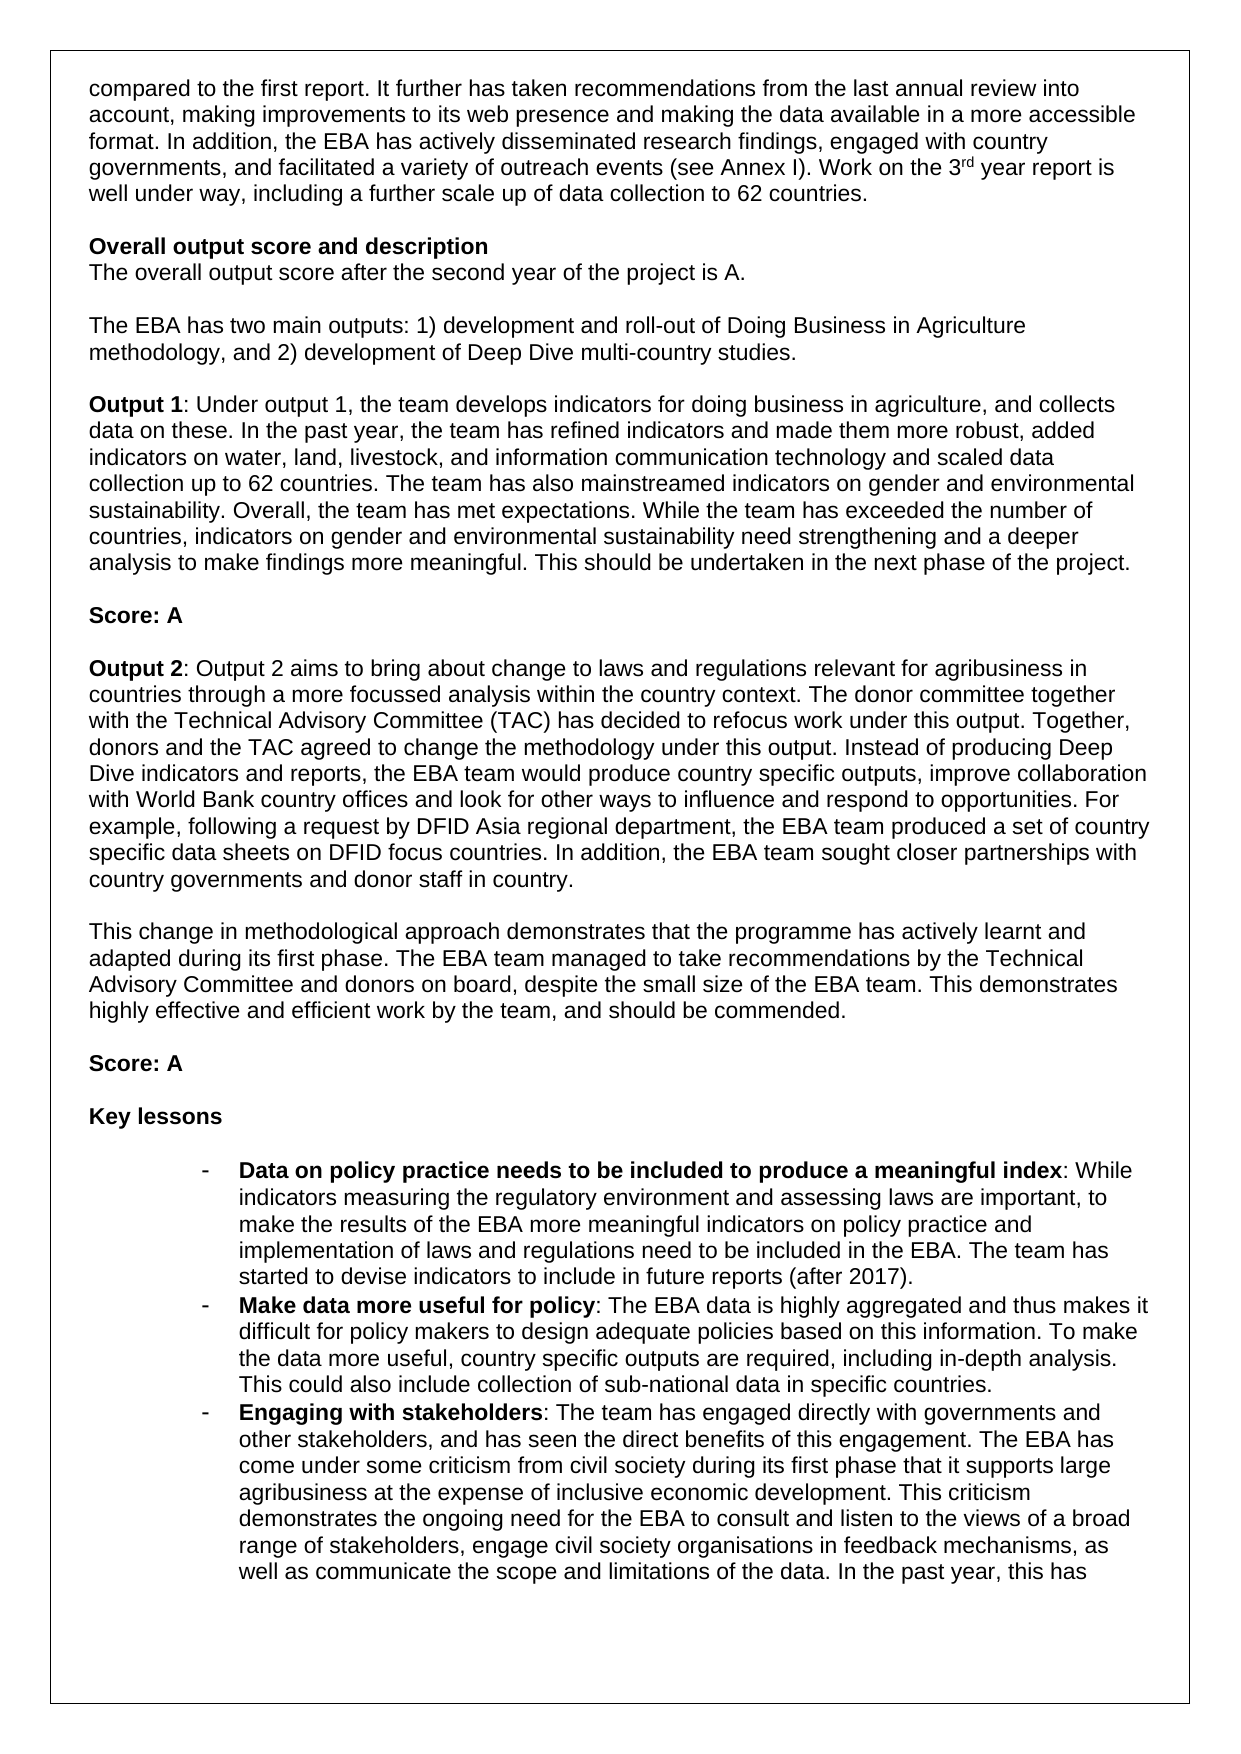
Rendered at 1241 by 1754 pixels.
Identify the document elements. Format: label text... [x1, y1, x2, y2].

text Score: A [89, 1050, 1152, 1076]
text This change in methodological approach demonstrates that the programme has actively learnt and adapted during its first phase. The EBA team managed to take recommendations by the Technical Advisory Committee and donors on board, despite the small size of the EBA team. This demonstrates highly effective and efficient work by the team, and should be commended. [89, 918, 1152, 1024]
text The EBA has two main outputs: 1) development and roll-out of Doing Business in Agriculture methodology, and 2) development of Deep Dive multi-country studies. [89, 312, 1152, 365]
list Make data more useful for policy: The EBA data is highly aggregated and thus makes it difficult for policy makers to design adequate policies based on this information. To make the data more useful, country specific outputs are required, including in-depth analysis. This could also include collection of sub-national data in specific countries. [201, 1289, 1152, 1397]
text Score: A [89, 602, 1152, 628]
list Engaging with stakeholders: The team has engaged directly with governments and other stakeholders, and has seen the direct benefits of this engagement. The EBA has come under some criticism from civil society during its first phase that it supports large agribusiness at the expense of inclusive economic development. This criticism demonstrates the ongoing need for the EBA to consult and listen to the views of a broad range of stakeholders, engage civil society organisations in feedback mechanisms, as well as communicate the scope and limitations of the data. In the past year, this has [201, 1397, 1152, 1584]
text Output 1: Under output 1, the team develops indicators for doing business in agriculture, and collects data on these. In the past year, the team has refined indicators and made them more robust, added indicators on water, land, livestock, and information communication technology and scaled data collection up to 62 countries. The team has also mainstreamed indicators on gender and environmental sustainability. Overall, the team has met expectations. While the team has exceeded the number of countries, indicators on gender and environmental sustainability need strengthening and a deeper analysis to make findings more meaningful. This should be undertaken in the next phase of the project. [89, 391, 1152, 576]
text The overall output score after the second year of the project is A. [89, 259, 1152, 286]
list Data on policy practice needs to be included to produce a meaningful index: While indicators measuring the regulatory environment and assessing laws are important, to make the results of the EBA more meaningful indicators on policy practice and implementation of laws and regulations need to be included in the EBA. The team has started to devise indicators to include in future reports (after 2017). [201, 1155, 1152, 1289]
text Overall output score and description [89, 233, 1152, 259]
text Key lessons [89, 1103, 1152, 1129]
text Output 2: Output 2 aims to bring about change to laws and regulations relevant for agribusiness in countries through a more focussed analysis within the country context. The donor committee together with the Technical Advisory Committee (TAC) has decided to refocus work under this output. Together, donors and the TAC agreed to change the methodology under this output. Instead of producing Deep Dive indicators and reports, the EBA team would produce country specific outputs, improve collaboration with World Bank country offices and look for other ways to influence and respond to opportunities. For example, following a request by DFID Asia regional department, the EBA team produced a set of country specific data sheets on DFID focus countries. In addition, the EBA team sought closer partnerships with country governments and donor staff in country. [89, 655, 1152, 892]
text compared to the first report. It further has taken recommendations from the last annual review into account, making improvements to its web presence and making the data available in a more accessible format. In addition, the EBA has actively disseminated research findings, engaged with country governments, and facilitated a variety of outreach events (see Annex I). Work on the 3rd year report is well under way, including a further scale up of data collection to 62 countries. [89, 75, 1152, 207]
